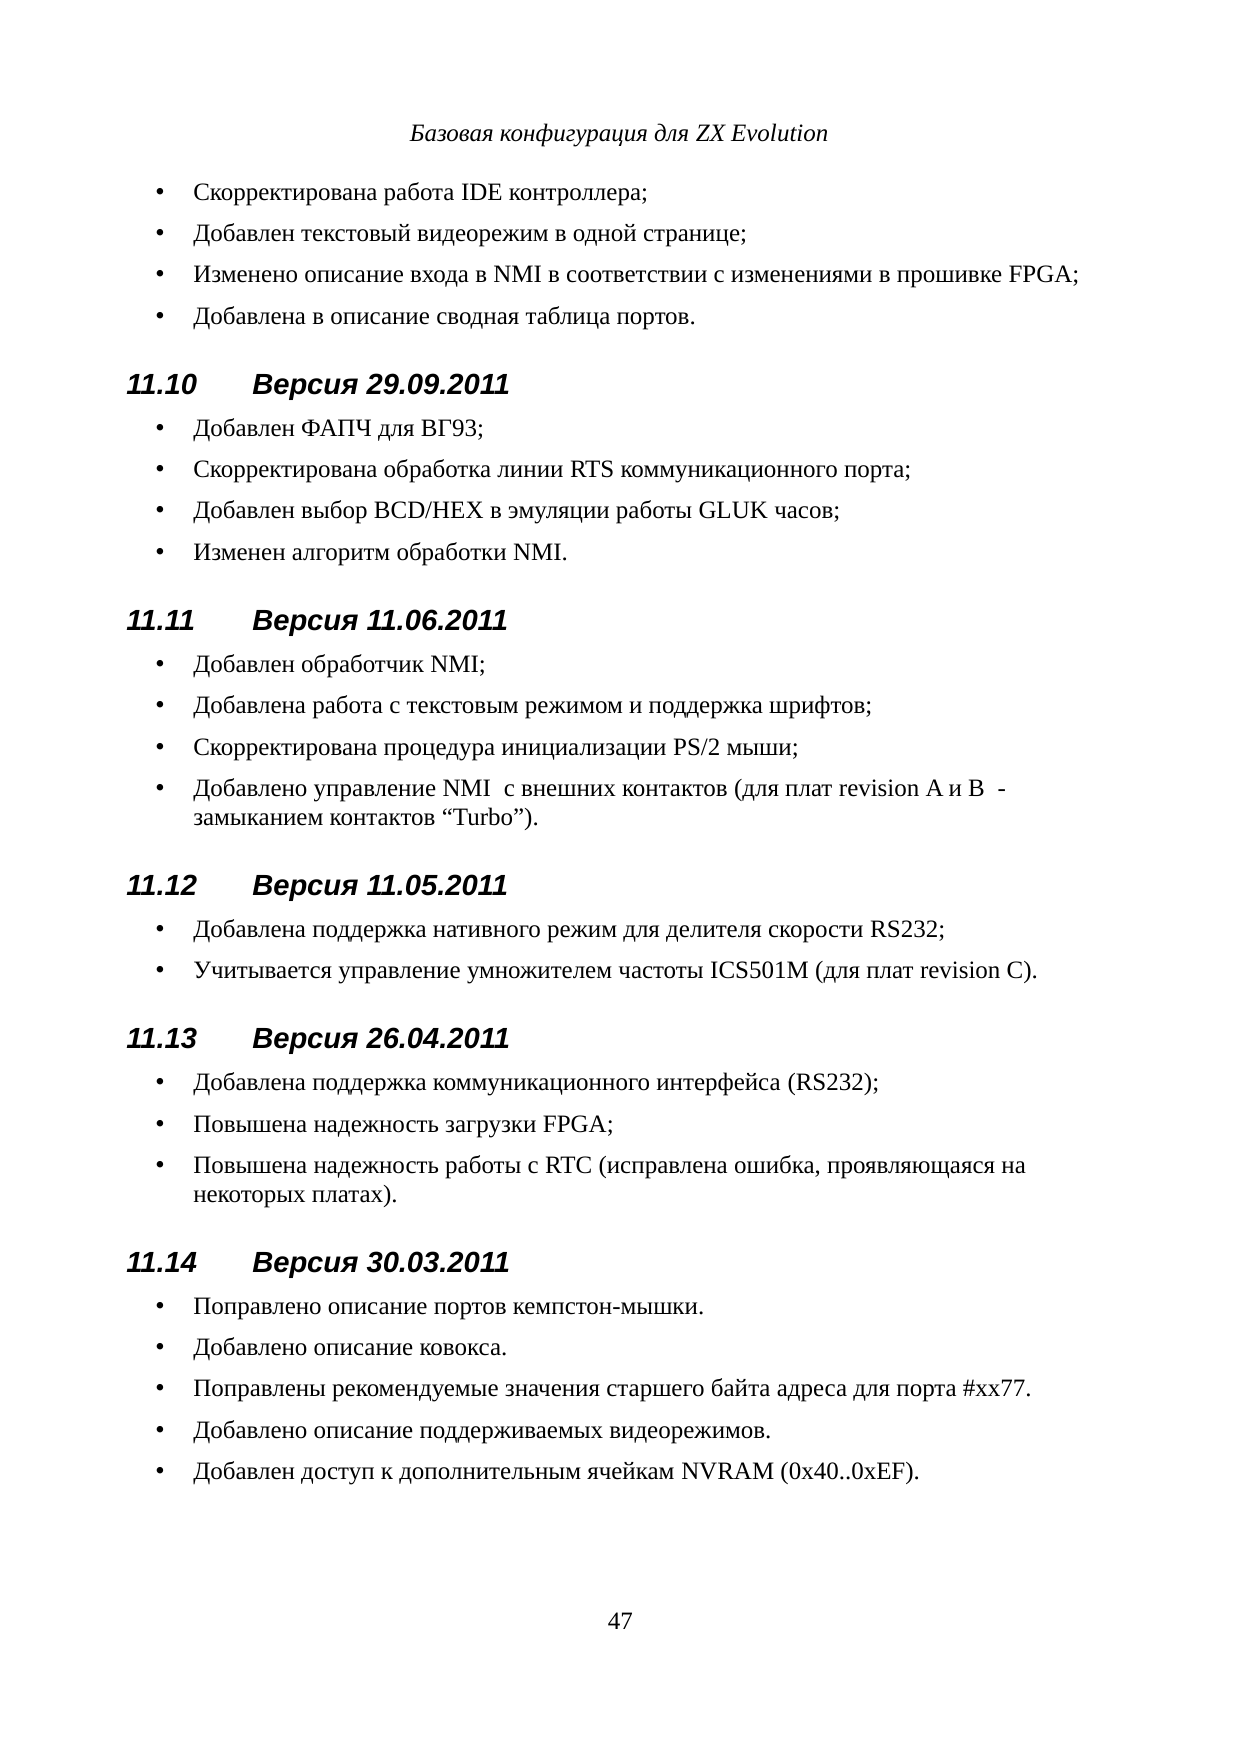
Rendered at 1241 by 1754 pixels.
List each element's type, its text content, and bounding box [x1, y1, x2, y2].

list Добавлен выбор BCD/HEX в эмуляции работы GLUK часов; [156, 496, 1122, 524]
list Скорректирована процедура инициализации PS/2 мыши; [156, 732, 1122, 760]
list Поправлено описание портов кемпстон-мышки. [156, 1291, 1122, 1320]
list Добавлена поддержка нативного режим для делителя скорости RS232; [156, 914, 1122, 943]
list Повышена надежность работы с RTC (исправлена ошибка, проявляющаяся на некоторых платах). [156, 1150, 1122, 1207]
list Поправлены рекомендуемые значения старшего байта адреса для порта #xx77. [156, 1373, 1122, 1402]
list Скорректирована работа IDE контроллера; [156, 177, 1122, 206]
list Изменен алгоритм обработки NMI. [156, 537, 1122, 566]
list Добавлен доступ к дополнительным ячейкам NVRAM (0x40..0xEF). [156, 1456, 1122, 1485]
list Учитывается управление умножителем частоты ICS501M (для плат revision C). [156, 955, 1122, 984]
list Добавлена в описание сводная таблица портов. [156, 301, 1122, 329]
list Повышена надежность загрузки FPGA; [156, 1109, 1122, 1137]
list Добавлено описание ковокса. [156, 1332, 1122, 1361]
list Добавлена работа с текстовым режимом и поддержка шрифтов; [156, 690, 1122, 719]
list Добавлен обработчик NMI; [156, 649, 1122, 678]
list Добавлена поддержка коммуникационного интерфейса (RS232); [156, 1067, 1122, 1096]
list Добавлен ФАПЧ для ВГ93; [156, 413, 1122, 442]
subtitle Версия 26.04.2011 [118, 1021, 1122, 1055]
list Добавлено управление NMI с внешних контактов (для плат revision A и B - замыканием контактов “Turbo”). [156, 773, 1122, 830]
list Добавлено описание поддерживаемых видеорежимов. [156, 1415, 1122, 1443]
subtitle Версия 29.09.2011 [118, 367, 1122, 401]
subtitle Версия 11.06.2011 [118, 603, 1122, 637]
subtitle Версия 11.05.2011 [118, 868, 1122, 901]
list Изменено описание входа в NMI в соответствии с изменениями в прошивке FPGA; [156, 259, 1122, 288]
subtitle Версия 30.03.2011 [118, 1245, 1122, 1278]
list Добавлен текстовый видеорежим в одной странице; [156, 218, 1122, 247]
list Скорректирована обработка линии RTS коммуникационного порта; [156, 454, 1122, 483]
